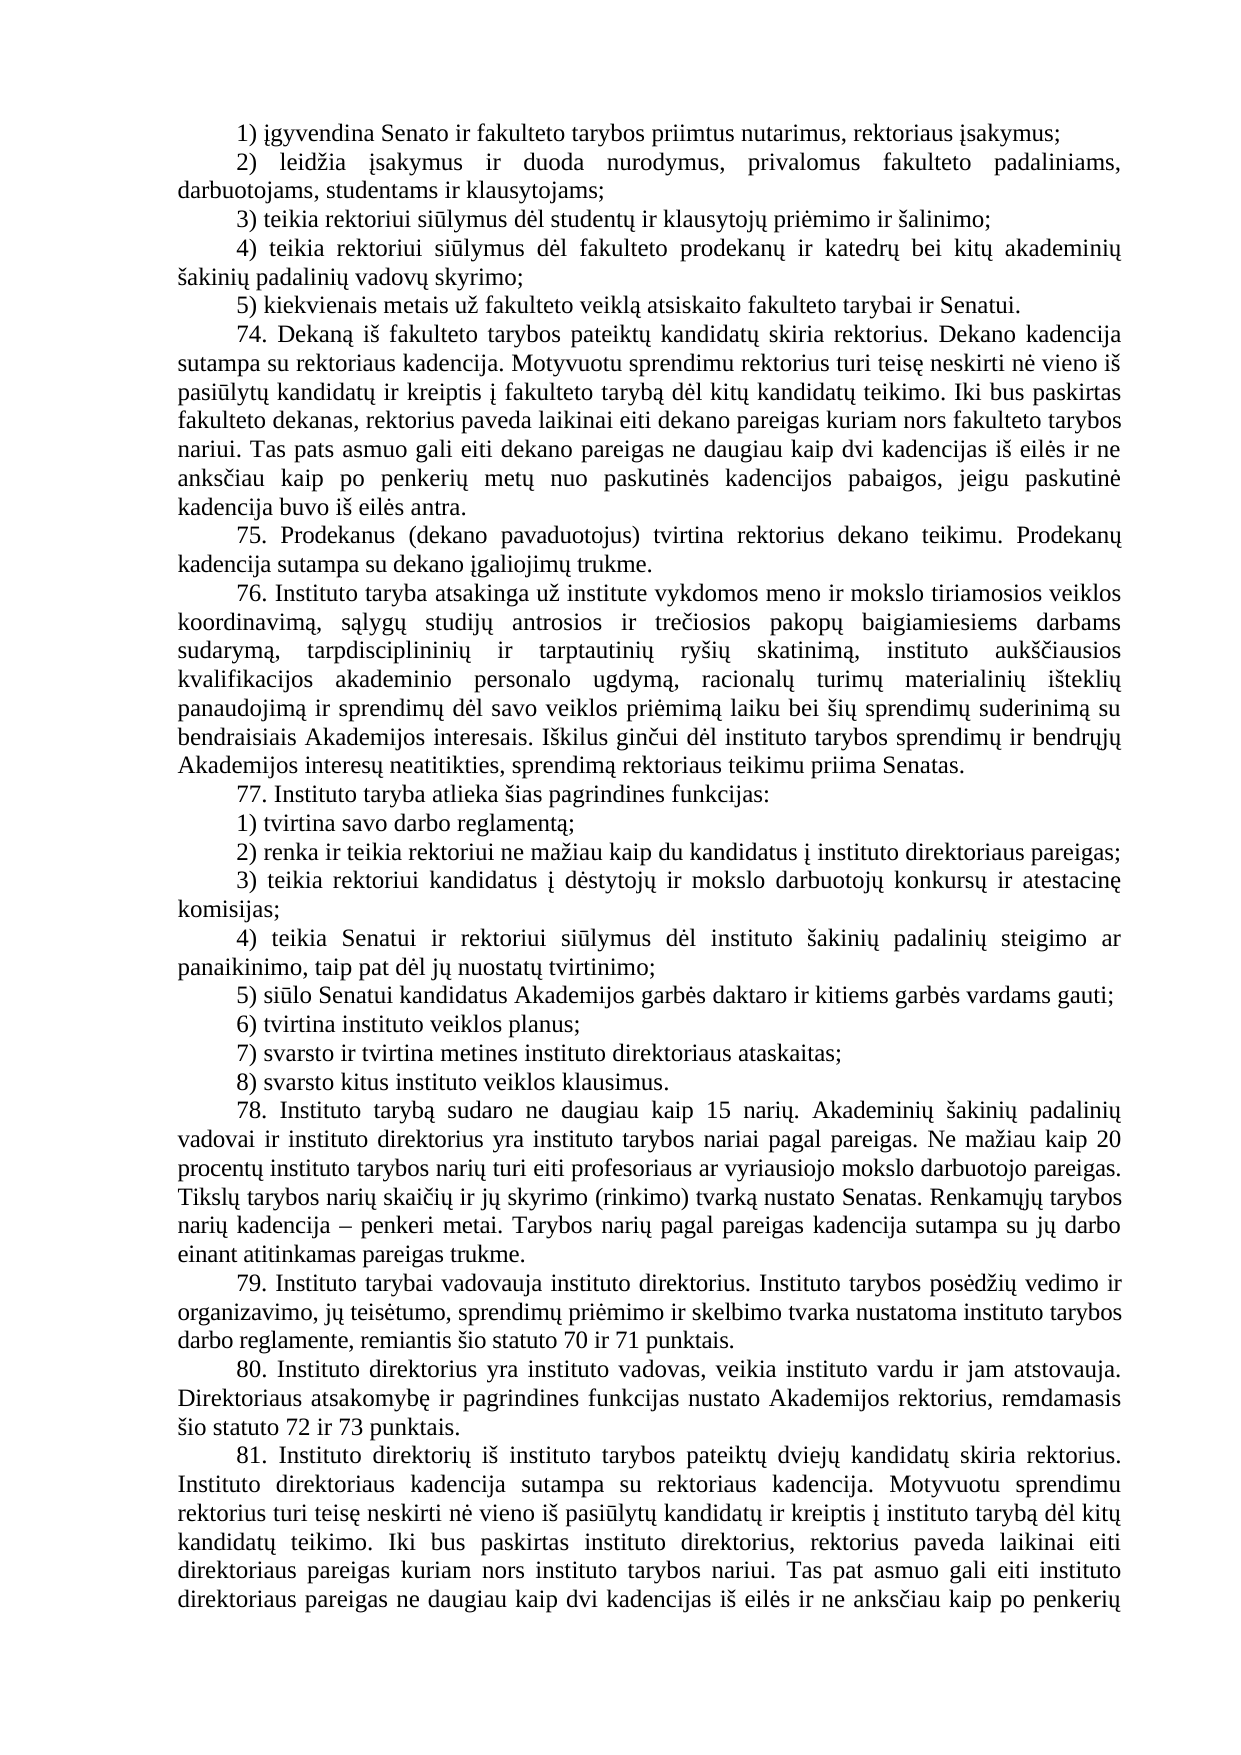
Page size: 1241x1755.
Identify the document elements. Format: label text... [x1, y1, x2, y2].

text 77. Instituto taryba atlieka šias pagrindines funkcijas: [177, 779, 1122, 808]
text 76. Instituto taryba atsakinga už institute vykdomos meno ir mokslo tiriamosios veiklos koordinavimą, sąlygų studijų antrosios ir trečiosios pakopų baigiamiesiems darbams sudarymą, tarpdisciplininių ir tarptautinių ryšių skatinimą, instituto aukščiausios kvalifikacijos akademinio personalo ugdymą, racionalų turimų materialinių išteklių panaudojimą ir sprendimų dėl savo veiklos priėmimą laiku bei šių sprendimų suderinimą su bendraisiais Akademijos interesais. Iškilus ginčui dėl instituto tarybos sprendimų ir bendrųjų Akademijos interesų neatitikties, sprendimą rektoriaus teikimu priima Senatas. [177, 578, 1122, 779]
text 78. Instituto tarybą sudaro ne daugiau kaip 15 narių. Akademinių šakinių padalinių vadovai ir instituto direktorius yra instituto tarybos nariai pagal pareigas. Ne mažiau kaip 20 procentų instituto tarybos narių turi eiti profesoriaus ar vyriausiojo mokslo darbuotojo pareigas. Tikslų tarybos narių skaičių ir jų skyrimo (rinkimo) tvarką nustato Senatas. Renkamųjų tarybos narių kadencija – penkeri metai. Tarybos narių pagal pareigas kadencija sutampa su jų darbo einant atitinkamas pareigas trukme. [177, 1096, 1122, 1268]
text 80. Instituto direktorius yra instituto vadovas, veikia instituto vardu ir jam atstovauja. Direktoriaus atsakomybę ir pagrindines funkcijas nustato Akademijos rektorius, remdamasis šio statuto 72 ir 73 punktais. [177, 1354, 1122, 1441]
text 74. Dekaną iš fakulteto tarybos pateiktų kandidatų skiria rektorius. Dekano kadencija sutampa su rektoriaus kadencija. Motyvuotu sprendimu rektorius turi teisę neskirti nė vieno iš pasiūlytų kandidatų ir kreiptis į fakulteto tarybą dėl kitų kandidatų teikimo. Iki bus paskirtas fakulteto dekanas, rektorius paveda laikinai eiti dekano pareigas kuriam nors fakulteto tarybos nariui. Tas pats asmuo gali eiti dekano pareigas ne daugiau kaip dvi kadencijas iš eilės ir ne anksčiau kaip po penkerių metų nuo paskutinės kadencijos pabaigos, jeigu paskutinė kadencija buvo iš eilės antra. [177, 319, 1122, 521]
text 81. Instituto direktorių iš instituto tarybos pateiktų dviejų kandidatų skiria rektorius. Instituto direktoriaus kadencija sutampa su rektoriaus kadencija. Motyvuotu sprendimu rektorius turi teisę neskirti nė vieno iš pasiūlytų kandidatų ir kreiptis į instituto tarybą dėl kitų kandidatų teikimo. Iki bus paskirtas instituto direktorius, rektorius paveda laikinai eiti direktoriaus pareigas kuriam nors instituto tarybos nariui. Tas pat asmuo gali eiti instituto direktoriaus pareigas ne daugiau kaip dvi kadencijas iš eilės ir ne anksčiau kaip po penkerių [177, 1441, 1122, 1613]
text 3) teikia rektoriui kandidatus į dėstytojų ir mokslo darbuotojų konkursų ir atestacinę komisijas; [177, 866, 1122, 923]
text 3) teikia rektoriui siūlymus dėl studentų ir klausytojų priėmimo ir šalinimo; [177, 204, 1122, 233]
text 7) svarsto ir tvirtina metines instituto direktoriaus ataskaitas; [177, 1038, 1122, 1067]
text 1) tvirtina savo darbo reglamentą; [177, 808, 1122, 837]
text 4) teikia Senatui ir rektoriui siūlymus dėl instituto šakinių padalinių steigimo ar panaikinimo, taip pat dėl jų nuostatų tvirtinimo; [177, 923, 1122, 981]
text 5) siūlo Senatui kandidatus Akademijos garbės daktaro ir kitiems garbės vardams gauti; [177, 981, 1122, 1009]
text 2) leidžia įsakymus ir duoda nurodymus, privalomus fakulteto padaliniams, darbuotojams, studentams ir klausytojams; [177, 147, 1122, 204]
text 79. Instituto tarybai vadovauja instituto direktorius. Instituto tarybos posėdžių vedimo ir organizavimo, jų teisėtumo, sprendimų priėmimo ir skelbimo tvarka nustatoma instituto tarybos darbo reglamente, remiantis šio statuto 70 ir 71 punktais. [177, 1268, 1122, 1354]
text 4) teikia rektoriui siūlymus dėl fakulteto prodekanų ir katedrų bei kitų akademinių šakinių padalinių vadovų skyrimo; [177, 233, 1122, 291]
text 1) įgyvendina Senato ir fakulteto tarybos priimtus nutarimus, rektoriaus įsakymus; [177, 118, 1122, 147]
text 2) renka ir teikia rektoriui ne mažiau kaip du kandidatus į instituto direktoriaus pareigas; [177, 837, 1122, 866]
text 6) tvirtina instituto veiklos planus; [177, 1009, 1122, 1038]
text 75. Prodekanus (dekano pavaduotojus) tvirtina rektorius dekano teikimu. Prodekanų kadencija sutampa su dekano įgaliojimų trukme. [177, 521, 1122, 578]
text 8) svarsto kitus instituto veiklos klausimus. [177, 1067, 1122, 1096]
text 5) kiekvienais metais už fakulteto veiklą atsiskaito fakulteto tarybai ir Senatui. [177, 291, 1122, 319]
